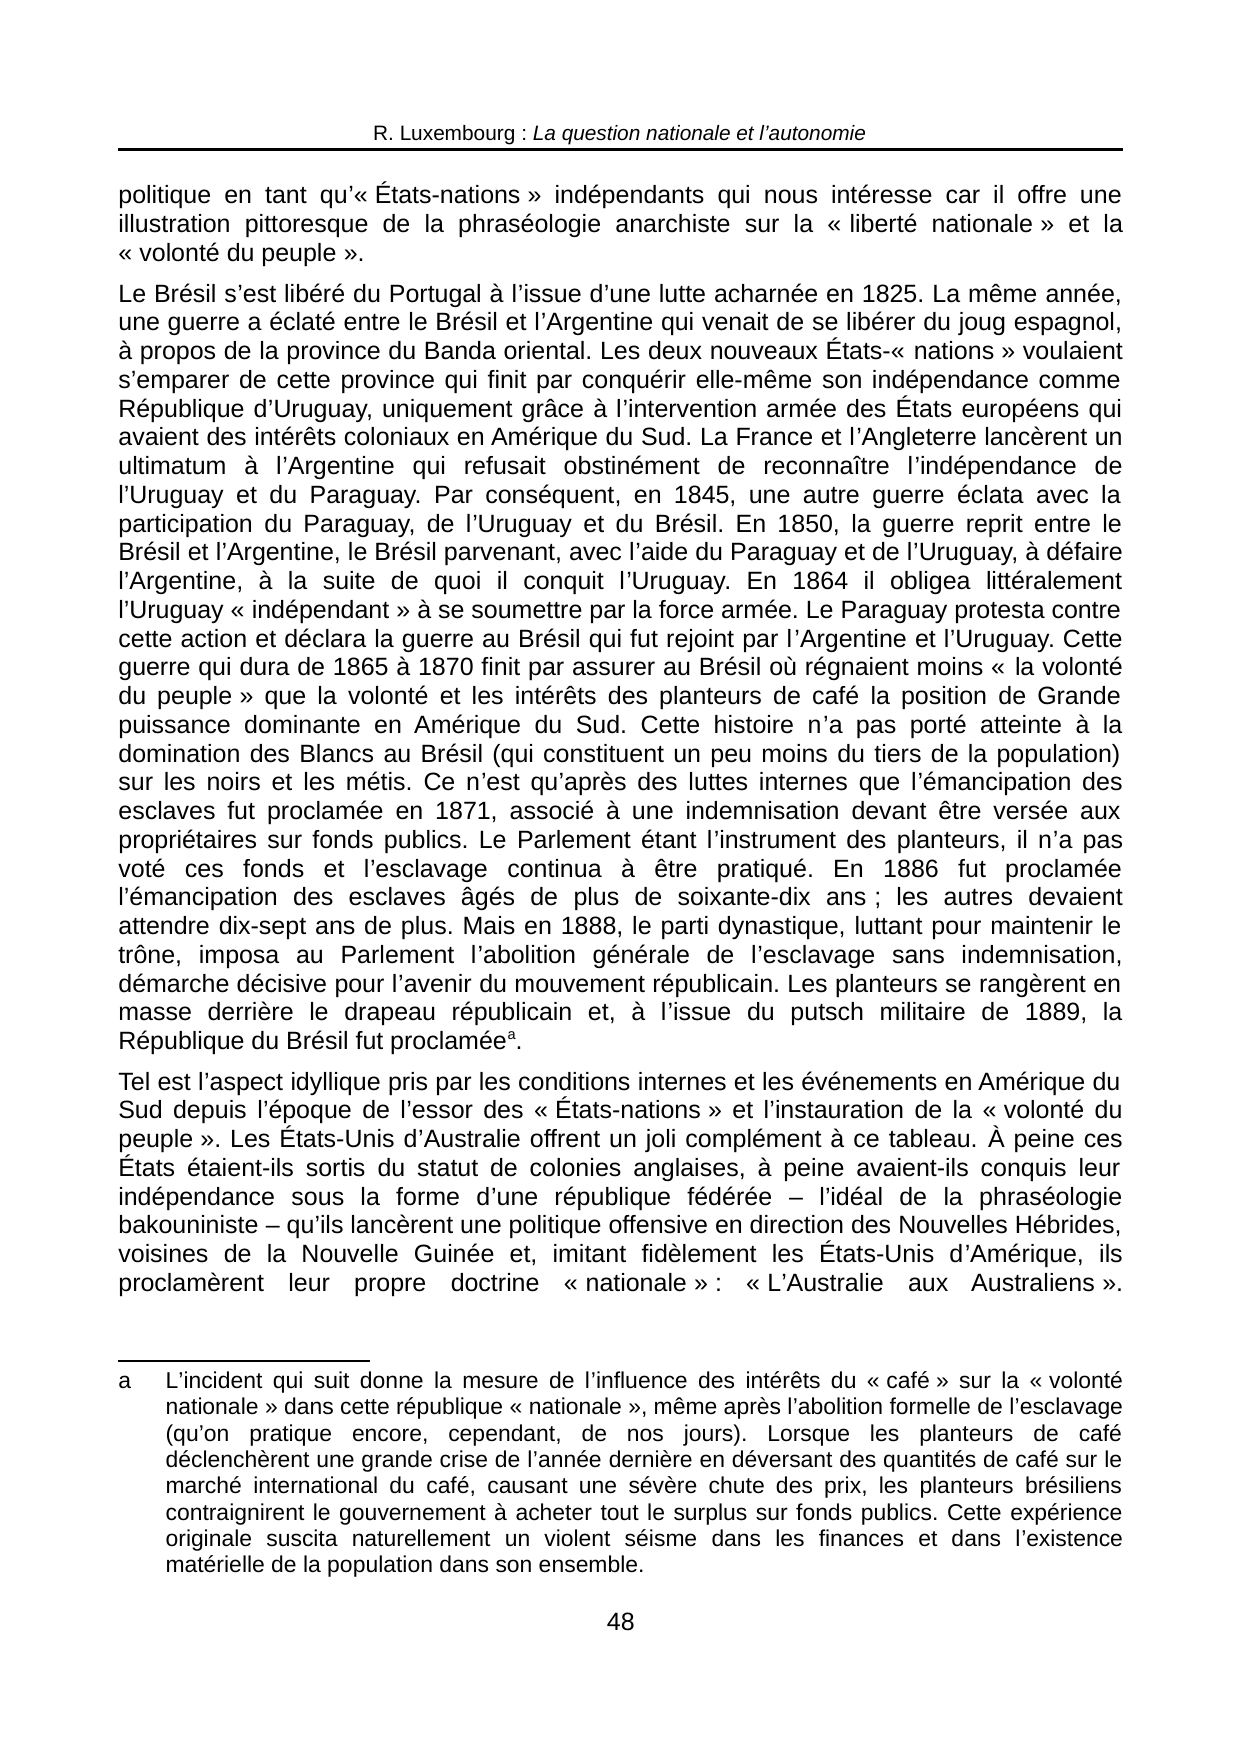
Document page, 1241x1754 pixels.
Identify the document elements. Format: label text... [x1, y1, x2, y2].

text Tel est l’aspect idyllique pris par les conditions internes et les événements en Amérique du Sud depuis l’époque de l’essor des « États-nations » et l’instauration de la « volonté du peuple ». Les États-Unis d’Australie offrent un joli complément à ce tableau. À peine ces États étaient-ils sortis du statut de colonies anglaises, à peine avaient-ils conquis leur indépendance sous la forme d’une république fédérée – l’idéal de la phraséologie bakouniniste – qu’ils lancèrent une politique offensive en direction des Nouvelles Hébrides, voisines de la Nouvelle Guinée et, imitant fidèlement les États-Unis d’Amérique, ils proclamèrent leur propre doctrine « nationale » : « L’Australie aux Australiens ». [118, 1067, 1123, 1297]
text Le Brésil s’est libéré du Portugal à l’issue d’une lutte acharnée en 1825. La même année, une guerre a éclaté entre le Brésil et l’Argentine qui venait de se libérer du joug espagnol, à propos de la province du Banda oriental. Les deux nouveaux États-« nations » voulaient s’emparer de cette province qui finit par conquérir elle-même son indépendance comme République d’Uruguay, uniquement grâce à l’intervention armée des États européens qui avaient des intérêts coloniaux en Amérique du Sud. La France et l’Angleterre lancèrent un ultimatum à l’Argentine qui refusait obstinément de reconnaître l’indépendance de l’Uruguay et du Paraguay. Par conséquent, en 1845, une autre guerre éclata avec la participation du Paraguay, de l’Uruguay et du Brésil. En 1850, la guerre reprit entre le Brésil et l’Argentine, le Brésil parvenant, avec l’aide du Paraguay et de l’Uruguay, à défaire l’Argentine, à la suite de quoi il conquit l’Uruguay. En 1864 il obligea littéralement l’Uruguay « indépendant » à se soumettre par la force armée. Le Paraguay protesta contre cette action et déclara la guerre au Brésil qui fut rejoint par l’Argentine et l’Uruguay. Cette guerre qui dura de 1865 à 1870 finit par assurer au Brésil où régnaient moins « la volonté du peuple » que la volonté et les intérêts des planteurs de café la position de Grande puissance dominante en Amérique du Sud. Cette histoire n’a pas porté atteinte à la domination des Blancs au Brésil (qui constituent un peu moins du tiers de la population) sur les noirs et les métis. Ce n’est qu’après des luttes internes que l’émancipation des esclaves fut proclamée en 1871, associé à une indemnisation devant être versée aux propriétaires sur fonds publics. Le Parlement étant l’instrument des planteurs, il n’a pas voté ces fonds et l’esclavage continua à être pratiqué. En 1886 fut proclamée l’émancipation des esclaves âgés de plus de soixante-dix ans ; les autres devaient attendre dix-sept ans de plus. Mais en 1888, le parti dynastique, luttant pour maintenir le trône, imposa au Parlement l’abolition générale de l’esclavage sans indemnisation, démarche décisive pour l’avenir du mouvement républicain. Les planteurs se rangèrent en masse derrière le drapeau républicain et, à l’issue du putsch militaire de 1889, la République du Brésil fut proclamée. [118, 278, 1123, 1055]
text L’incident qui suit donne la mesure de l’influence des intérêts du « café » sur la « volonté nationale » dans cette république « nationale », même après l’abolition formelle de l’esclavage (qu’on pratique encore, cependant, de nos jours). Lorsque les planteurs de café déclenchèrent une grande crise de l’année dernière en déversant des quantités de café sur le marché international du café, causant une sévère chute des prix, les planteurs brésiliens contraignirent le gouvernement à acheter tout le surplus sur fonds publics. Cette expérience originale suscita naturellement un violent séisme dans les finances et dans l’existence matérielle de la population dans son ensemble. [118, 1367, 1123, 1578]
text politique en tant qu’« États-nations » indépendants qui nous intéresse car il offre une illustration pittoresque de la phraséologie anarchiste sur la « liberté nationale » et la « volonté du peuple ». [118, 181, 1123, 267]
